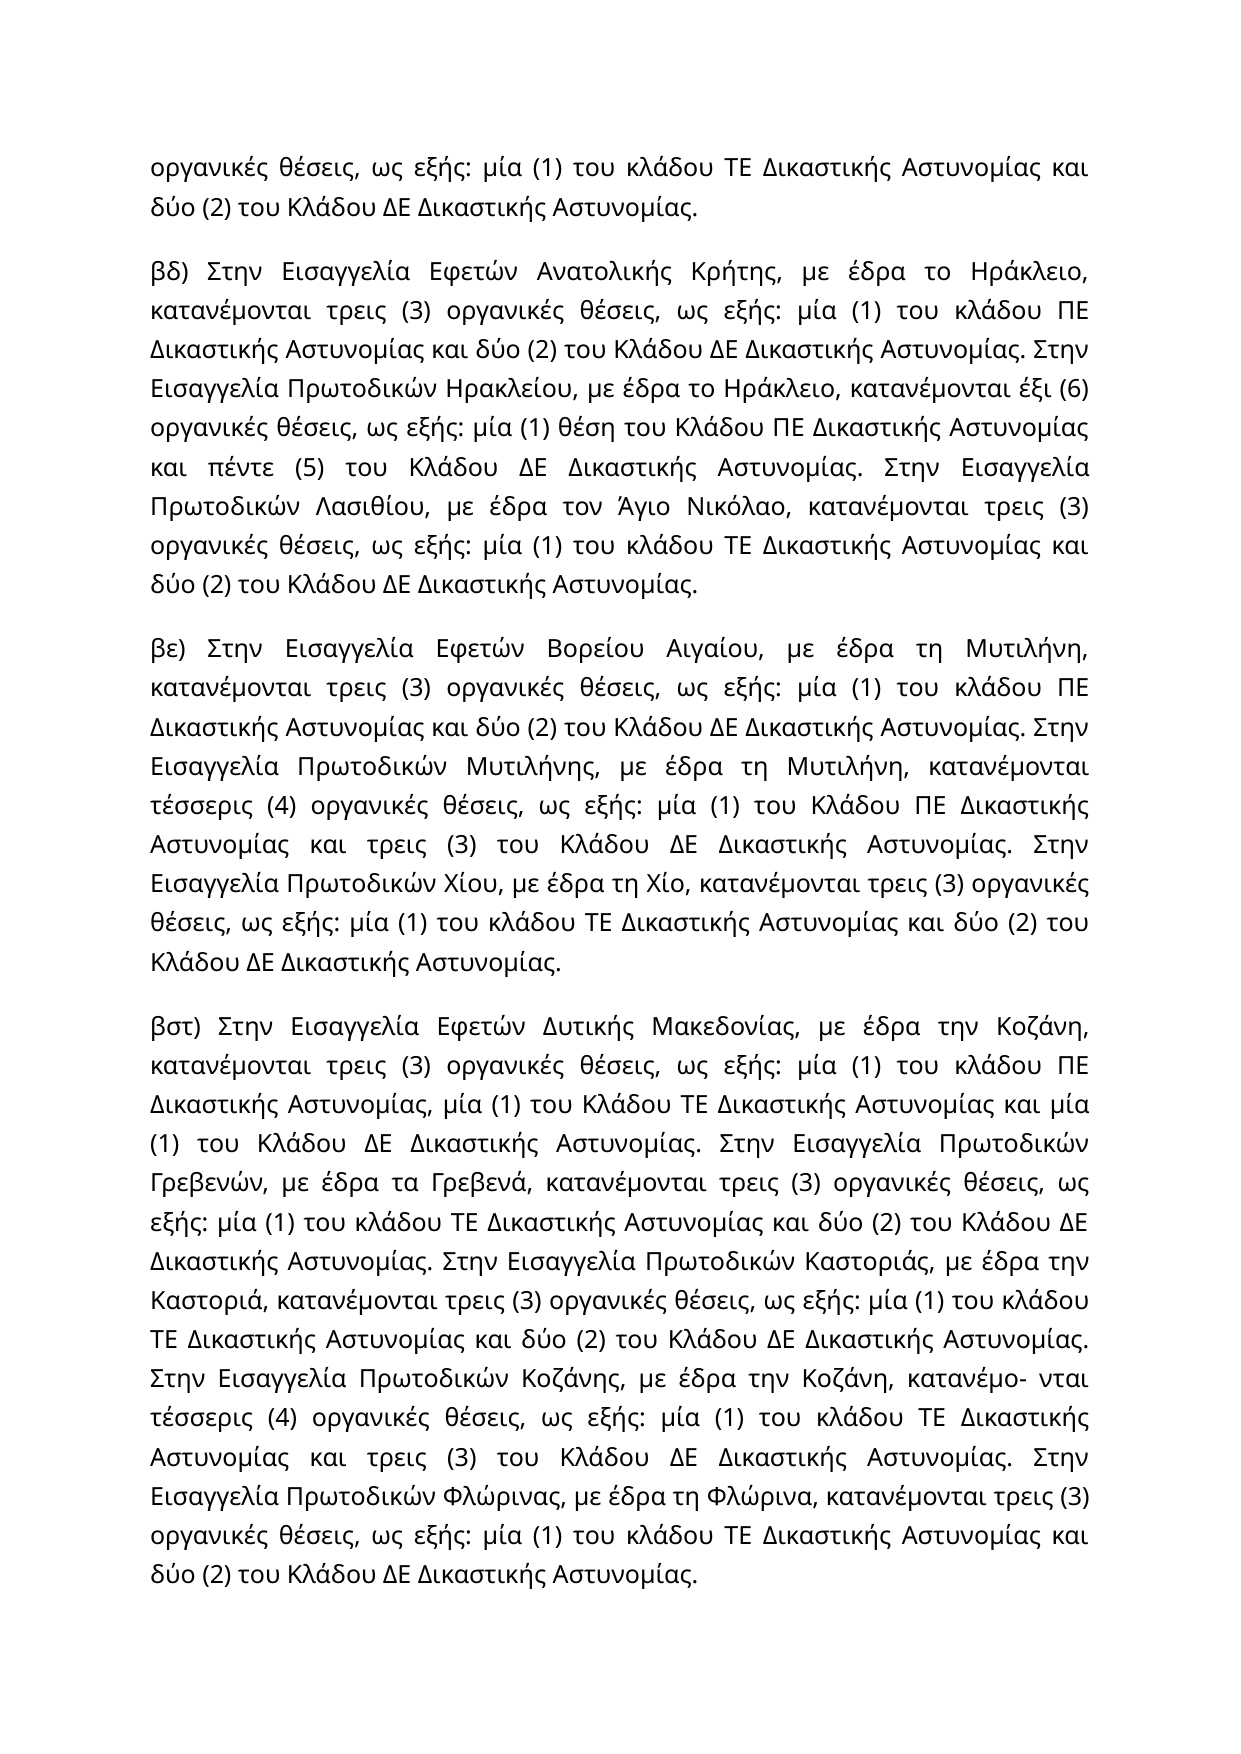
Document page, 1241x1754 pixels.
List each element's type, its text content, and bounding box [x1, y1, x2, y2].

text βστ) Στην Εισαγγελία Εφετών Δυτικής Μακεδονίας, με έδρα την Κοζάνη, κατανέμονται τρεις (3) οργανικές θέσεις, ως εξής: μία (1) του κλάδου ΠΕ Δικαστικής Αστυνομίας, μία (1) του Κλάδου ΤΕ Δικαστικής Αστυνομίας και μία (1) του Κλάδου ΔΕ Δικαστικής Αστυνομίας. Στην Εισαγγελία Πρωτοδικών Γρεβενών, με έδρα τα Γρεβενά, κατανέμονται τρεις (3) οργανικές θέσεις, ως εξής: μία (1) του κλάδου ΤΕ Δικαστικής Αστυνομίας και δύο (2) του Κλάδου ΔΕ Δικαστικής Αστυνομίας. Στην Εισαγγελία Πρωτοδικών Καστοριάς, με έδρα την Καστοριά, κατανέμονται τρεις (3) οργανικές θέσεις, ως εξής: μία (1) του κλάδου ΤΕ Δικαστικής Αστυνομίας και δύο (2) του Κλάδου ΔΕ Δικαστικής Αστυνομίας. Στην Εισαγγελία Πρωτοδικών Κοζάνης, με έδρα την Κοζάνη, κατανέμο- νται τέσσερις (4) οργανικές θέσεις, ως εξής: μία (1) του κλάδου ΤΕ Δικαστικής Αστυνομίας και τρεις (3) του Κλάδου ΔΕ Δικαστικής Αστυνομίας. Στην Εισαγγελία Πρωτοδικών Φλώρινας, με έδρα τη Φλώρινα, κατανέμονται τρεις (3) οργανικές θέσεις, ως εξής: μία (1) του κλάδου ΤΕ Δικαστικής Αστυνομίας και δύο (2) του Κλάδου ΔΕ Δικαστικής Αστυνομίας. [150, 1008, 1090, 1591]
text βε) Στην Εισαγγελία Εφετών Βορείου Αιγαίου, με έδρα τη Μυτιλήνη, κατανέμονται τρεις (3) οργανικές θέσεις, ως εξής: μία (1) του κλάδου ΠΕ Δικαστικής Αστυνομίας και δύο (2) του Κλάδου ΔΕ Δικαστικής Αστυνομίας. Στην Εισαγγελία Πρωτοδικών Μυτιλήνης, με έδρα τη Μυτιλήνη, κατανέμονται τέσσερις (4) οργανικές θέσεις, ως εξής: μία (1) του Κλάδου ΠΕ Δικαστικής Αστυνομίας και τρεις (3) του Κλάδου ΔΕ Δικαστικής Αστυνομίας. Στην Εισαγγελία Πρωτοδικών Χίου, με έδρα τη Χίο, κατανέμονται τρεις (3) οργανικές θέσεις, ως εξής: μία (1) του κλάδου ΤΕ Δικαστικής Αστυνομίας και δύο (2) του Κλάδου ΔΕ Δικαστικής Αστυνομίας. [150, 631, 1090, 978]
text βδ) Στην Εισαγγελία Εφετών Ανατολικής Κρήτης, με έδρα το Ηράκλειο, κατανέμονται τρεις (3) οργανικές θέσεις, ως εξής: μία (1) του κλάδου ΠΕ Δικαστικής Αστυνομίας και δύο (2) του Κλάδου ΔΕ Δικαστικής Αστυνομίας. Στην Εισαγγελία Πρωτοδικών Ηρακλείου, με έδρα το Ηράκλειο, κατανέμονται έξι (6) οργανικές θέσεις, ως εξής: μία (1) θέση του Κλάδου ΠΕ Δικαστικής Αστυνομίας και πέντε (5) του Κλάδου ΔΕ Δικαστικής Αστυνομίας. Στην Εισαγγελία Πρωτοδικών Λασιθίου, με έδρα τον Άγιο Νικόλαο, κατανέμονται τρεις (3) οργανικές θέσεις, ως εξής: μία (1) του κλάδου ΤΕ Δικαστικής Αστυνομίας και δύο (2) του Κλάδου ΔΕ Δικαστικής Αστυνομίας. [150, 253, 1090, 601]
text οργανικές θέσεις, ως εξής: μία (1) του κλάδου ΤΕ Δικαστικής Αστυνομίας και δύο (2) του Κλάδου ΔΕ Δικαστικής Αστυνομίας. [150, 150, 1090, 223]
